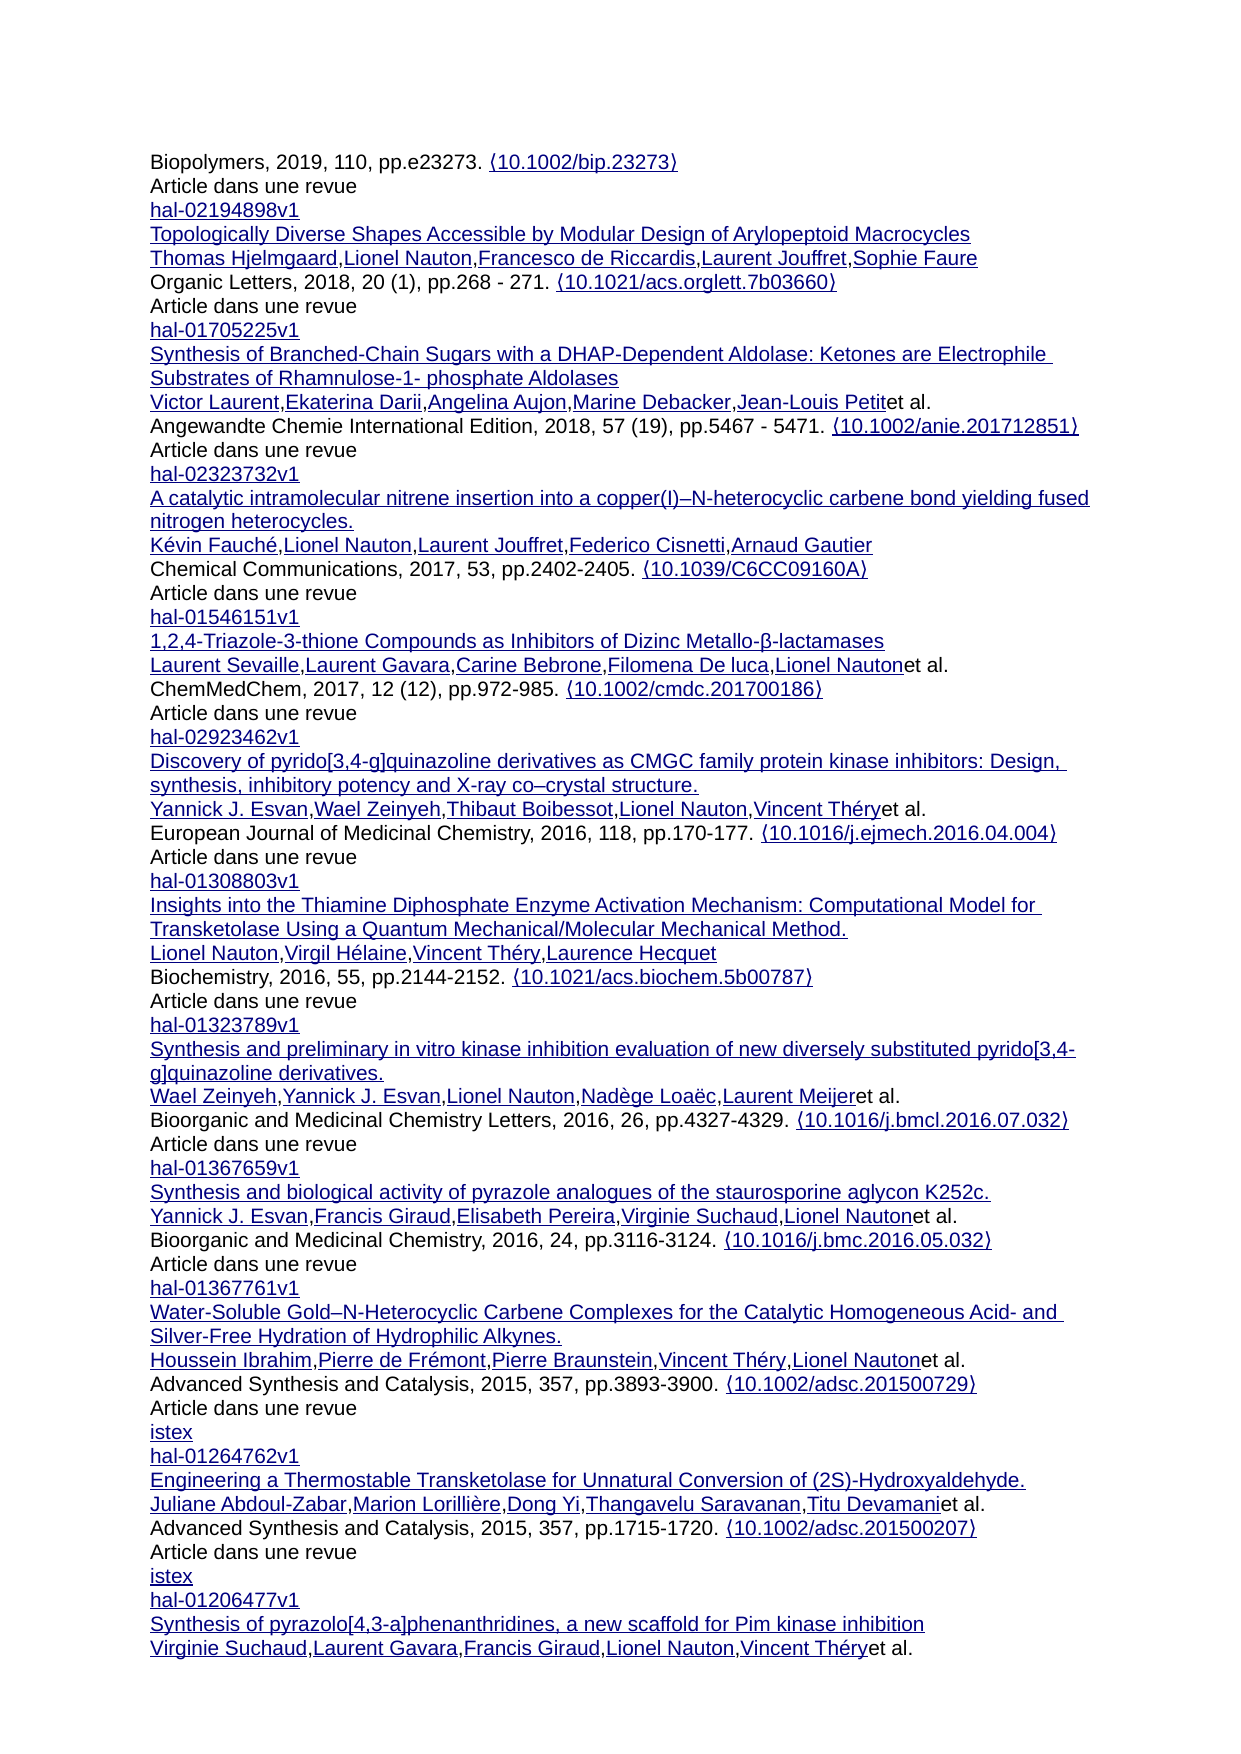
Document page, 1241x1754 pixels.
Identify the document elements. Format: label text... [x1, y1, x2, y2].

table_cell Engineering a Thermostable Transketolase for Unnatural Conversion of (2S)-Hydroxyaldehyde. Juliane Abdoul-Zabar,Marion Lorillière,Dong Yi,Thangavelu Saravanan,Titu Devamaniet al. Advanced Synthesis and Catalysis, 2015, 357, pp.1715-1720. ⟨10.1002/adsc.201500207⟩ Article dans une revue istex hal-01206477v1 [150, 1468, 1090, 1611]
table_cell 1,2,4-Triazole-3-thione Compounds as Inhibitors of Dizinc Metallo-β-lactamases Laurent Sevaille,Laurent Gavara,Carine Bebrone,Filomena De luca,Lionel Nautonet al. ChemMedChem, 2017, 12 (12), pp.972-985. ⟨10.1002/cmdc.201700186⟩ Article dans une revue hal-02923462v1 [150, 629, 1090, 749]
table_cell Biopolymers, 2019, 110, pp.e23273. ⟨10.1002/bip.23273⟩ Article dans une revue hal-02194898v1 [150, 150, 1090, 222]
table_cell Topologically Diverse Shapes Accessible by Modular Design of Arylopeptoid Macrocycles Thomas Hjelmgaard,Lionel Nauton,Francesco de Riccardis,Laurent Jouffret,Sophie Faure Organic Letters, 2018, 20 (1), pp.268 - 271. ⟨10.1021/acs.orglett.7b03660⟩ Article dans une revue hal-01705225v1 [150, 222, 1090, 342]
table_cell Synthesis and preliminary in vitro kinase inhibition evaluation of new diversely substituted pyrido[3,4-g]quinazoline derivatives. Wael Zeinyeh,Yannick J. Esvan,Lionel Nauton,Nadège Loaëc,Laurent Meijeret al. Bioorganic and Medicinal Chemistry Letters, 2016, 26, pp.4327-4329. ⟨10.1016/j.bmcl.2016.07.032⟩ Article dans une revue hal-01367659v1 [150, 1036, 1090, 1180]
table_cell A catalytic intramolecular nitrene insertion into a copper(I)–N-heterocyclic carbene bond yielding fused [150, 485, 1090, 506]
table_cell nitrogen heterocycles. Kévin Fauché,Lionel Nauton,Laurent Jouffret,Federico Cisnetti,Arnaud Gautier Chemical Communications, 2017, 53, pp.2402-2405. ⟨10.1039/C6CC09160A⟩ Article dans une revue hal-01546151v1 [150, 507, 1090, 629]
table_cell Insights into the Thiamine Diphosphate Enzyme Activation Mechanism: Computational Model for Transketolase Using a Quantum Mechanical/Molecular Mechanical Method. Lionel Nauton,Virgil Hélaine,Vincent Théry,Laurence Hecquet Biochemistry, 2016, 55, pp.2144-2152. ⟨10.1021/acs.biochem.5b00787⟩ Article dans une revue hal-01323789v1 [150, 893, 1090, 1036]
table_cell Synthesis of pyrazolo[4,3-a]phenanthridines, a new scaffold for Pim kinase inhibition Virginie Suchaud,Laurent Gavara,Francis Giraud,Lionel Nauton,Vincent Théryet al. [150, 1611, 1090, 1659]
table_cell Synthesis of Branched-Chain Sugars with a DHAP-Dependent Aldolase: Ketones are Electrophile Substrates of Rhamnulose-1- phosphate Aldolases Victor Laurent,Ekaterina Darii,Angelina Aujon,Marine Debacker,Jean-Louis Petitet al. Angewandte Chemie International Edition, 2018, 57 (19), pp.5467 - 5471. ⟨10.1002/anie.201712851⟩ Article dans une revue hal-02323732v1 [150, 342, 1090, 485]
table_cell Discovery of pyrido[3,4-g]quinazoline derivatives as CMGC family protein kinase inhibitors: Design, synthesis, inhibitory potency and X-ray co–crystal structure. Yannick J. Esvan,Wael Zeinyeh,Thibaut Boibessot,Lionel Nauton,Vincent Théryet al. European Journal of Medicinal Chemistry, 2016, 118, pp.170-177. ⟨10.1016/j.ejmech.2016.04.004⟩ Article dans une revue hal-01308803v1 [150, 749, 1090, 893]
table_cell Synthesis and biological activity of pyrazole analogues of the staurosporine aglycon K252c. Yannick J. Esvan,Francis Giraud,Elisabeth Pereira,Virginie Suchaud,Lionel Nautonet al. Bioorganic and Medicinal Chemistry, 2016, 24, pp.3116-3124. ⟨10.1016/j.bmc.2016.05.032⟩ Article dans une revue hal-01367761v1 [150, 1180, 1090, 1300]
table_cell Water-Soluble Gold–N-Heterocyclic Carbene Complexes for the Catalytic Homogeneous Acid- and Silver-Free Hydration of Hydrophilic Alkynes. Houssein Ibrahim,Pierre de Frémont,Pierre Braunstein,Vincent Théry,Lionel Nautonet al. Advanced Synthesis and Catalysis, 2015, 357, pp.3893-3900. ⟨10.1002/adsc.201500729⟩ Article dans une revue istex hal-01264762v1 [150, 1300, 1090, 1468]
